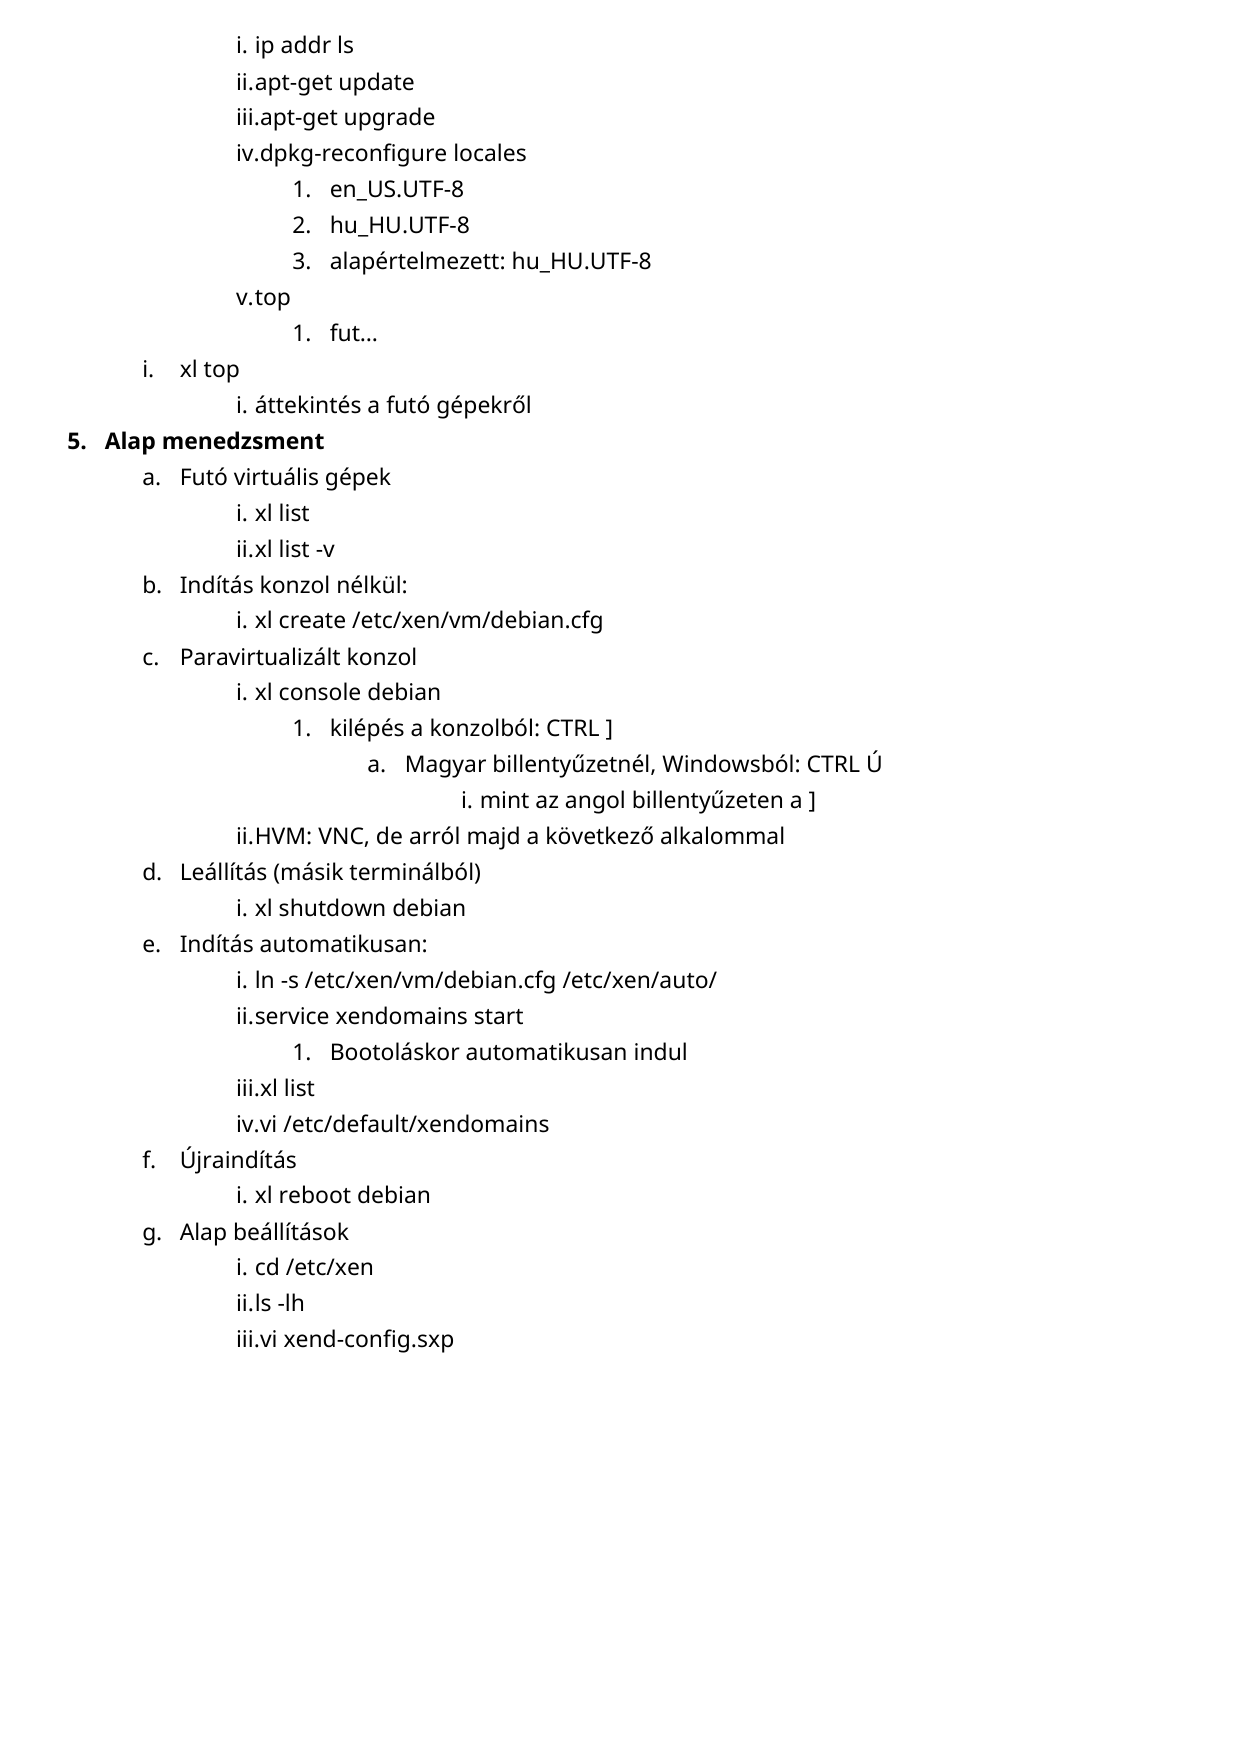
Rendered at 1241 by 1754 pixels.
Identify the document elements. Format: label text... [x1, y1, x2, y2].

list xl console debian [236, 676, 1211, 708]
list xl reboot debian [236, 1179, 1211, 1211]
list Indítás automatikusan: [142, 928, 1211, 959]
list service xendomains start [236, 1000, 1211, 1031]
list xl top [142, 353, 1211, 384]
list en_US.UTF-8 [292, 173, 1211, 204]
list xl create /etc/xen/vm/debian.cfg [236, 604, 1211, 636]
list Indítás konzol nélkül: [142, 568, 1211, 600]
list áttekintés a futó gépekről [236, 389, 1211, 420]
list Magyar billentyűzetnél, Windowsból: CTRL Ú [367, 748, 1211, 779]
list Paravirtualizált konzol [142, 640, 1211, 672]
list dpkg-reconfigure locales [236, 137, 1211, 168]
list kilépés a konzolból: CTRL ] [292, 712, 1211, 743]
list vi /etc/default/xendomains [236, 1108, 1211, 1139]
list top [236, 281, 1211, 312]
list Újraindítás [142, 1143, 1211, 1175]
list xl list -v [236, 533, 1211, 564]
list Bootoláskor automatikusan indul [292, 1036, 1211, 1067]
list hu_HU.UTF-8 [292, 209, 1211, 240]
list Alap beállítások [142, 1215, 1211, 1247]
list Futó virtuális gépek [142, 461, 1211, 492]
list xl list [236, 497, 1211, 528]
list mint az angol billentyűzeten a ] [461, 784, 1211, 815]
list ls -lh [236, 1287, 1211, 1318]
list Leállítás (másik terminálból) [142, 856, 1211, 887]
list xl shutdown debian [236, 892, 1211, 923]
list fut… [292, 317, 1211, 348]
list apt-get upgrade [236, 101, 1211, 133]
list alapértelmezett: hu_HU.UTF-8 [292, 245, 1211, 276]
list cd /etc/xen [236, 1251, 1211, 1283]
list ip addr ls [236, 29, 1211, 61]
list Alap menedzsment [67, 425, 1211, 456]
list apt-get update [236, 65, 1211, 97]
list ln -s /etc/xen/vm/debian.cfg /etc/xen/auto/ [236, 964, 1211, 995]
list vi xend-config.sxp [236, 1323, 1211, 1354]
list HVM: VNC, de arról majd a következő alkalommal [236, 820, 1211, 851]
list xl list [236, 1072, 1211, 1103]
